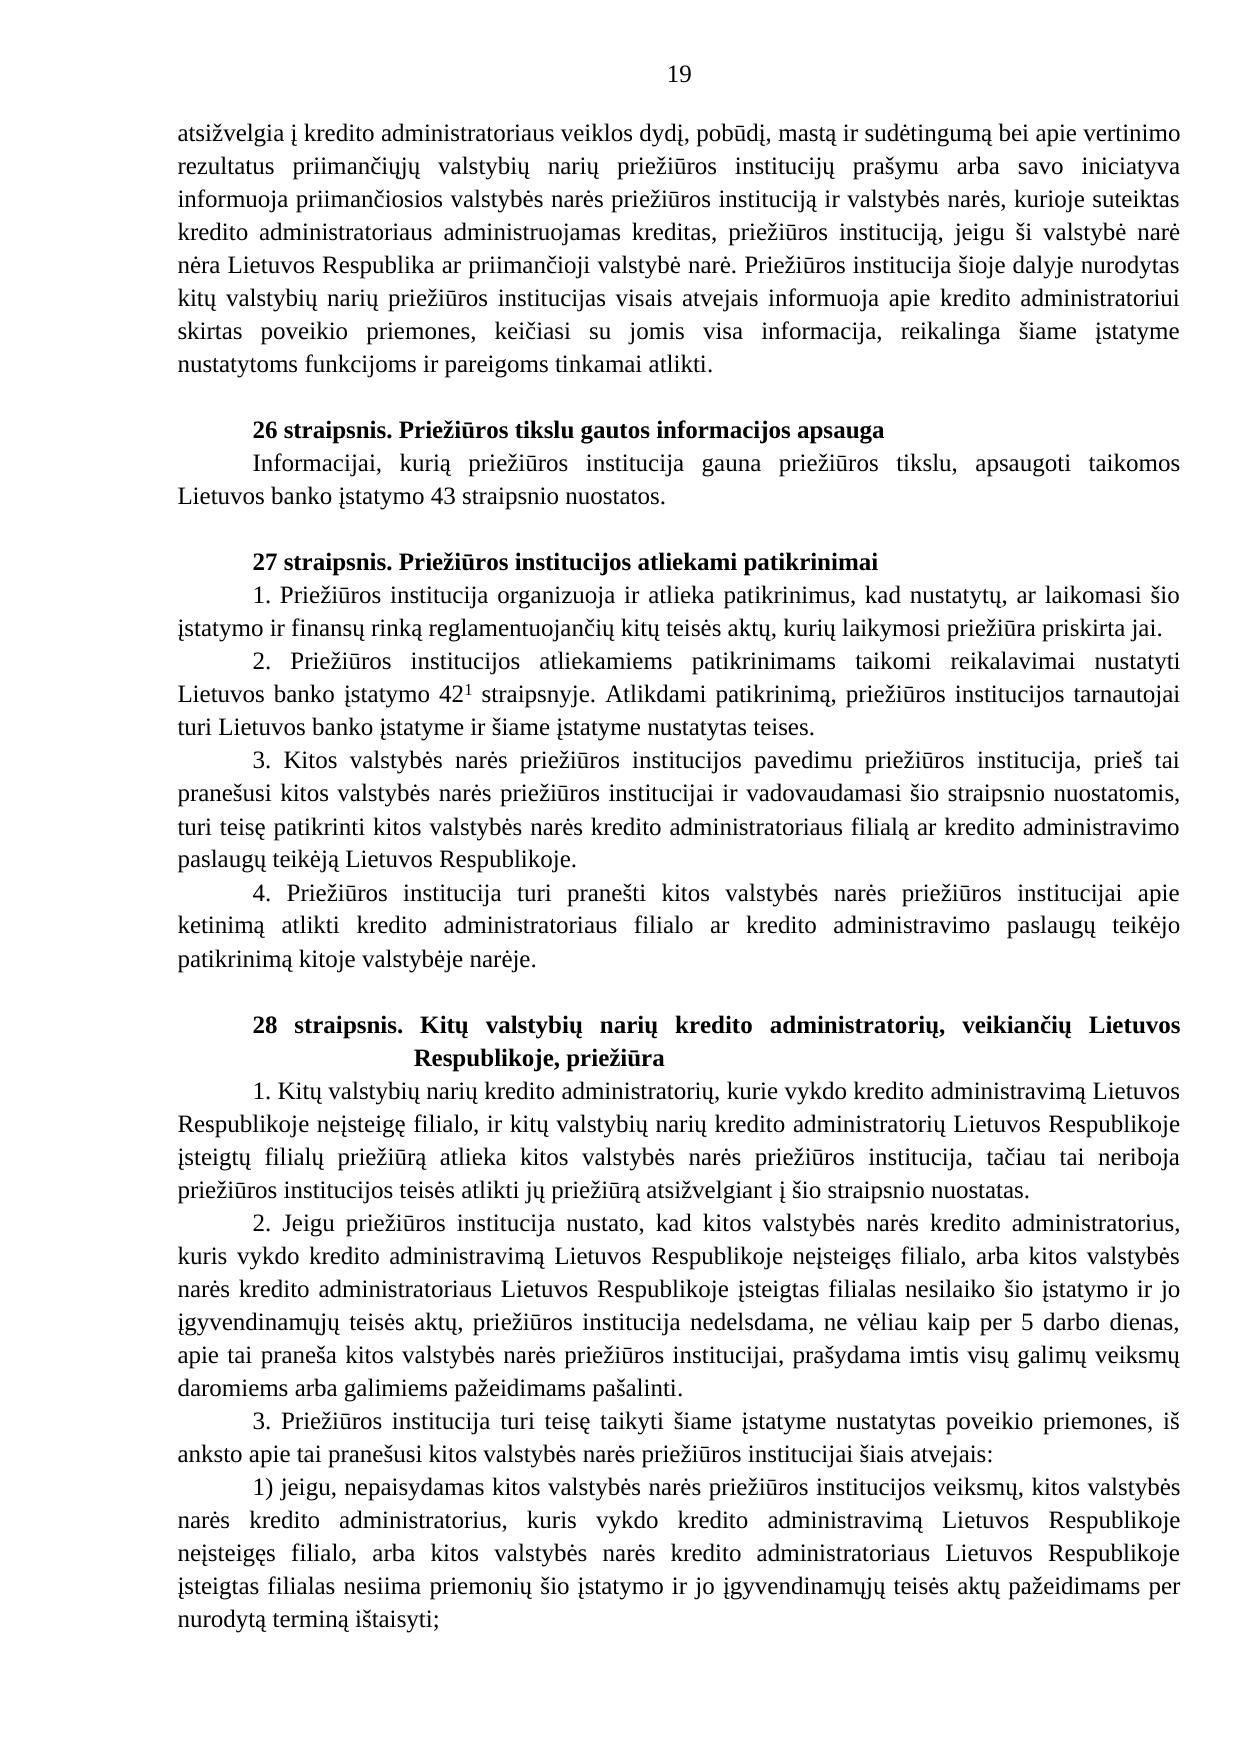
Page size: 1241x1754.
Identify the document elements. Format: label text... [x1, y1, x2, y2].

text 1. Kitų valstybių narių kredito administratorių, kurie vykdo kredito administravimą Lietuvos Respublikoje neįsteigę filialo, ir kitų valstybių narių kredito administratorių Lietuvos Respublikoje įsteigtų filialų priežiūrą atlieka kitos valstybės narės priežiūros institucija, tačiau tai neriboja priežiūros institucijos teisės atlikti jų priežiūrą atsižvelgiant į šio straipsnio nuostatas. [177, 1076, 1181, 1203]
text atsižvelgia į kredito administratoriaus veiklos dydį, pobūdį, mastą ir sudėtingumą bei apie vertinimo rezultatus priimančiųjų valstybių narių priežiūros institucijų prašymu arba savo iniciatyva informuoja priimančiosios valstybės narės priežiūros instituciją ir valstybės narės, kurioje suteiktas kredito administratoriaus administruojamas kreditas, priežiūros instituciją, jeigu ši valstybė narė nėra Lietuvos Respublika ar priimančioji valstybė narė. Priežiūros institucija šioje dalyje nurodytas kitų valstybių narių priežiūros institucijas visais atvejais informuoja apie kredito administratoriui skirtas poveikio priemones, keičiasi su jomis visa informacija, reikalinga šiame įstatyme nustatytoms funkcijoms ir pareigoms tinkamai atlikti. [177, 118, 1181, 378]
text 26 straipsnis. Priežiūros tikslu gautos informacijos apsauga [177, 415, 1181, 444]
text 2. Priežiūros institucijos atliekamiems patikrinimams taikomi reikalavimai nustatyti Lietuvos banko įstatymo 421 straipsnyje. Atlikdami patikrinimą, priežiūros institucijos tarnautojai turi Lietuvos banko įstatyme ir šiame įstatyme nustatytas teises. [177, 646, 1181, 741]
text 1. Priežiūros institucija organizuoja ir atlieka patikrinimus, kad nustatytų, ar laikomasi šio įstatymo ir finansų rinką reglamentuojančių kitų teisės aktų, kurių laikymosi priežiūra priskirta jai. [177, 580, 1181, 642]
text 1) jeigu, nepaisydamas kitos valstybės narės priežiūros institucijos veiksmų, kitos valstybės narės kredito administratorius, kuris vykdo kredito administravimą Lietuvos Respublikoje neįsteigęs filialo, arba kitos valstybės narės kredito administratoriaus Lietuvos Respublikoje įsteigtas filialas nesiima priemonių šio įstatymo ir jo įgyvendinamųjų teisės aktų pažeidimams per nurodytą terminą ištaisyti; [177, 1472, 1181, 1633]
text 27 straipsnis. Priežiūros institucijos atliekami patikrinimai [177, 547, 1181, 576]
text Informacijai, kurią priežiūros institucija gauna priežiūros tikslu, apsaugoti taikomos Lietuvos banko įstatymo 43 straipsnio nuostatos. [177, 448, 1181, 510]
text 4. Priežiūros institucija turi pranešti kitos valstybės narės priežiūros institucijai apie ketinimą atlikti kredito administratoriaus filialo ar kredito administravimo paslaugų teikėjo patikrinimą kitoje valstybėje narėje. [177, 878, 1181, 972]
text 3. Kitos valstybės narės priežiūros institucijos pavedimu priežiūros institucija, prieš tai pranešusi kitos valstybės narės priežiūros institucijai ir vadovaudamasi šio straipsnio nuostatomis, turi teisę patikrinti kitos valstybės narės kredito administratoriaus filialą ar kredito administravimo paslaugų teikėją Lietuvos Respublikoje. [177, 746, 1181, 873]
text 3. Priežiūros institucija turi teisę taikyti šiame įstatyme nustatytas poveikio priemones, iš anksto apie tai pranešusi kitos valstybės narės priežiūros institucijai šiais atvejais: [177, 1406, 1181, 1468]
text 28 straipsnis. Kitų valstybių narių kredito administratorių, veikiančių Lietuvos Respublikoje, priežiūra [252, 1010, 1181, 1071]
text 2. Jeigu priežiūros institucija nustato, kad kitos valstybės narės kredito administratorius, kuris vykdo kredito administravimą Lietuvos Respublikoje neįsteigęs filialo, arba kitos valstybės narės kredito administratoriaus Lietuvos Respublikoje įsteigtas filialas nesilaiko šio įstatymo ir jo įgyvendinamųjų teisės aktų, priežiūros institucija nedelsdama, ne vėliau kaip per 5 darbo dienas, apie tai praneša kitos valstybės narės priežiūros institucijai, prašydama imtis visų galimų veiksmų daromiems arba galimiems pažeidimams pašalinti. [177, 1208, 1181, 1402]
